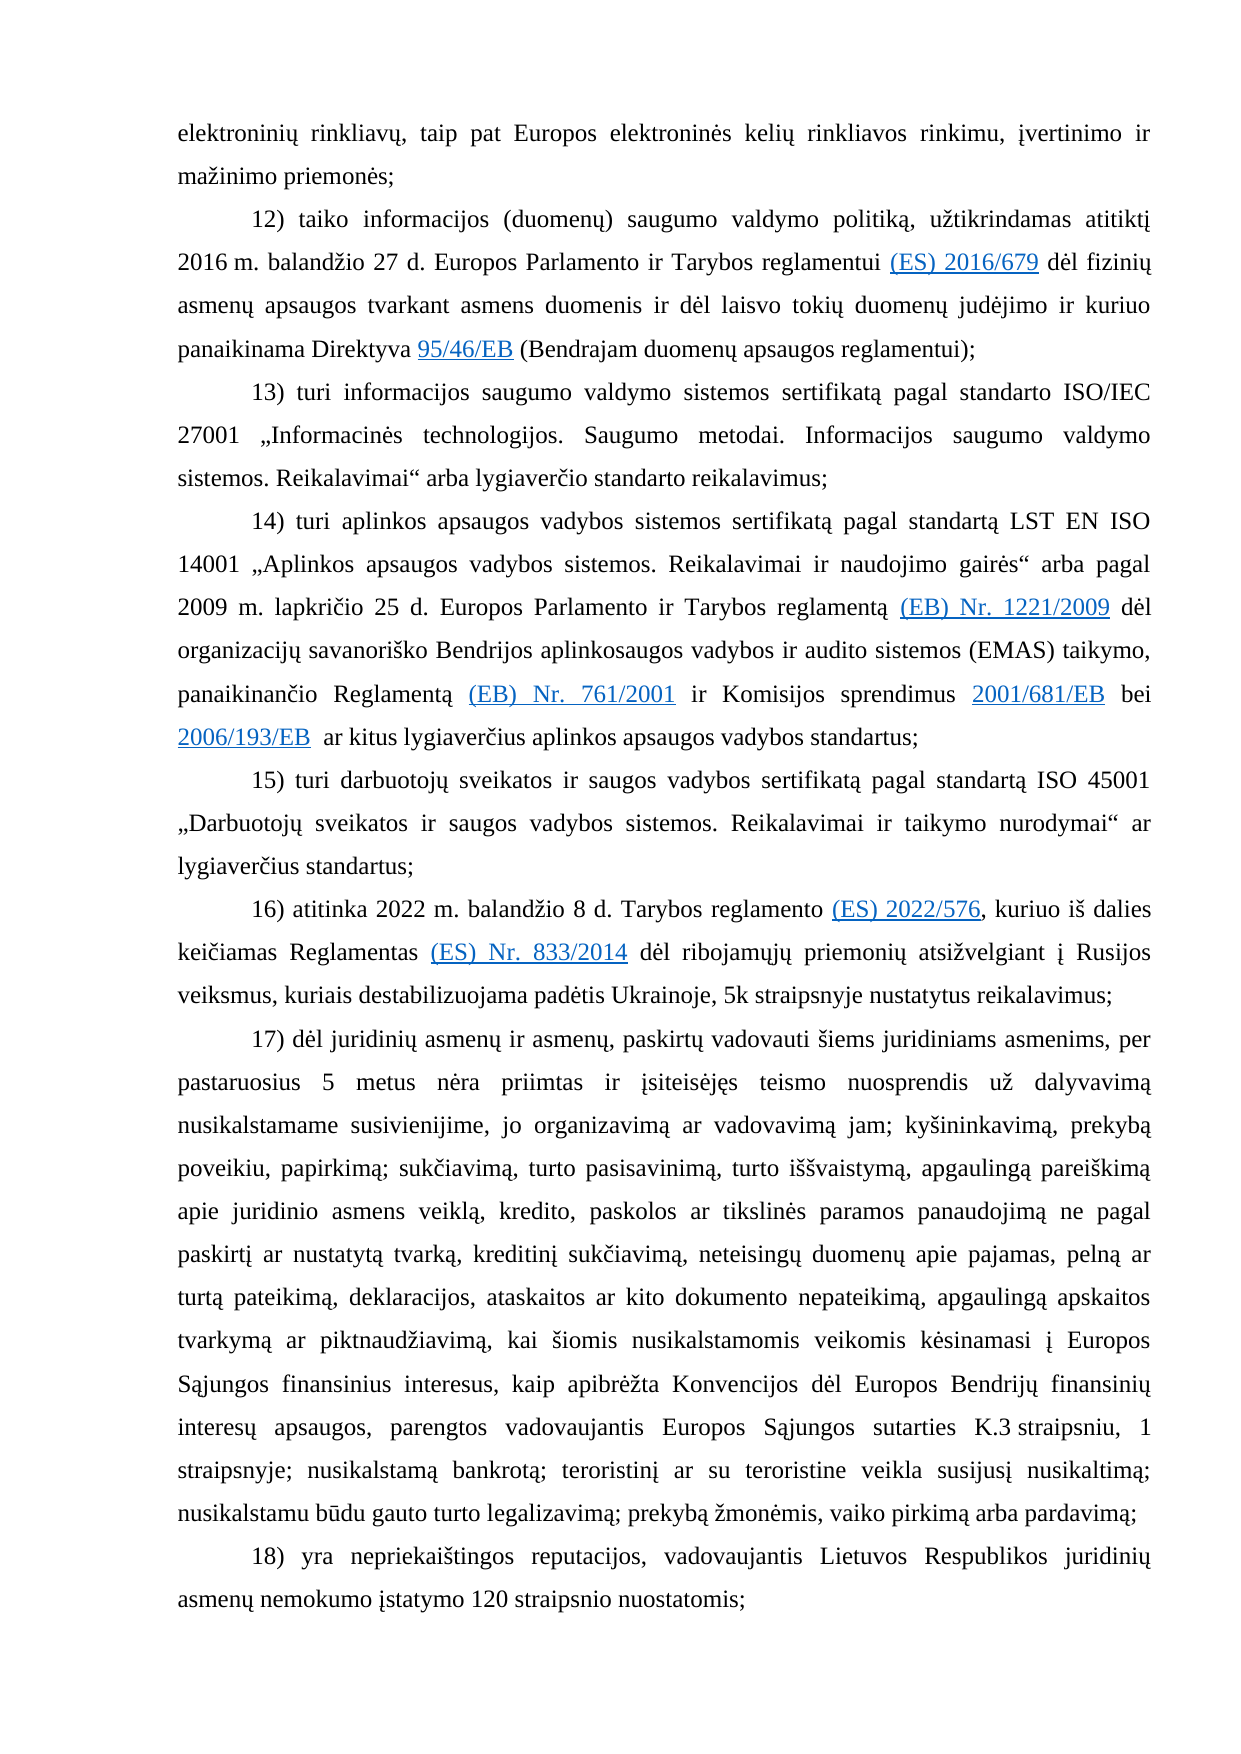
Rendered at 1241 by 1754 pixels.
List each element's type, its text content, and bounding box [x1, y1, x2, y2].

text 15) turi darbuotojų sveikatos ir saugos vadybos sertifikatą pagal standartą ISO 45001 „Darbuotojų sveikatos ir saugos vadybos sistemos. Reikalavimai ir taikymo nurodymai“ ar lygiaverčius standartus; [177, 765, 1152, 880]
text 16) atitinka 2022 m. balandžio 8 d. Tarybos reglamento (ES) 2022/576, kuriuo iš dalies keičiamas Reglamentas (ES) Nr. 833/2014 dėl ribojamųjų priemonių atsižvelgiant į Rusijos veiksmus, kuriais destabilizuojama padėtis Ukrainoje, 5k straipsnyje nustatytus reikalavimus; [177, 894, 1152, 1009]
text 17) dėl juridinių asmenų ir asmenų, paskirtų vadovauti šiems juridiniams asmenims, per pastaruosius 5 metus nėra priimtas ir įsiteisėjęs teismo nuosprendis už dalyvavimą nusikalstamame susivienijime, jo organizavimą ar vadovavimą jam; kyšininkavimą, prekybą poveikiu, papirkimą; sukčiavimą, turto pasisavinimą, turto iššvaistymą, apgaulingą pareiškimą apie juridinio asmens veiklą, kredito, paskolos ar tikslinės paramos panaudojimą ne pagal paskirtį ar nustatytą tvarką, kreditinį sukčiavimą, neteisingų duomenų apie pajamas, pelną ar turtą pateikimą, deklaracijos, ataskaitos ar kito dokumento nepateikimą, apgaulingą apskaitos tvarkymą ar piktnaudžiavimą, kai šiomis nusikalstamomis veikomis kėsinamasi į Europos Sąjungos finansinius interesus, kaip apibrėžta Konvencijos dėl Europos Bendrijų finansinių interesų apsaugos, parengtos vadovaujantis Europos Sąjungos sutarties K.3 straipsniu, 1 straipsnyje; nusikalstamą bankrotą; teroristinį ar su teroristine veikla susijusį nusikaltimą; nusikalstamu būdu gauto turto legalizavimą; prekybą žmonėmis, vaiko pirkimą arba pardavimą; [177, 1024, 1152, 1527]
text 18) yra nepriekaištingos reputacijos, vadovaujantis Lietuvos Respublikos juridinių asmenų nemokumo įstatymo 120 straipsnio nuostatomis; [177, 1541, 1152, 1613]
text elektroninių rinkliavų, taip pat Europos elektroninės kelių rinkliavos rinkimu, įvertinimo ir mažinimo priemonės; [177, 118, 1152, 190]
text 12) taiko informacijos (duomenų) saugumo valdymo politiką, užtikrindamas atitiktį 2016 m. balandžio 27 d. Europos Parlamento ir Tarybos reglamentui (ES) 2016/679 dėl fizinių asmenų apsaugos tvarkant asmens duomenis ir dėl laisvo tokių duomenų judėjimo ir kuriuo panaikinama Direktyva 95/46/EB (Bendrajam duomenų apsaugos reglamentui); [177, 204, 1152, 362]
text 13) turi informacijos saugumo valdymo sistemos sertifikatą pagal standarto ISO/IEC 27001 „Informacinės technologijos. Saugumo metodai. Informacijos saugumo valdymo sistemos. Reikalavimai“ arba lygiaverčio standarto reikalavimus; [177, 377, 1152, 492]
text 14) turi aplinkos apsaugos vadybos sistemos sertifikatą pagal standartą LST EN ISO 14001 „Aplinkos apsaugos vadybos sistemos. Reikalavimai ir naudojimo gairės“ arba pagal 2009 m. lapkričio 25 d. Europos Parlamento ir Tarybos reglamentą (EB) Nr. 1221/2009 dėl organizacijų savanoriško Bendrijos aplinkosaugos vadybos ir audito sistemos (EMAS) taikymo, panaikinančio Reglamentą (EB) Nr. 761/2001 ir Komisijos sprendimus 2001/681/EB bei 2006/193/EB ar kitus lygiaverčius aplinkos apsaugos vadybos standartus; [177, 506, 1152, 751]
